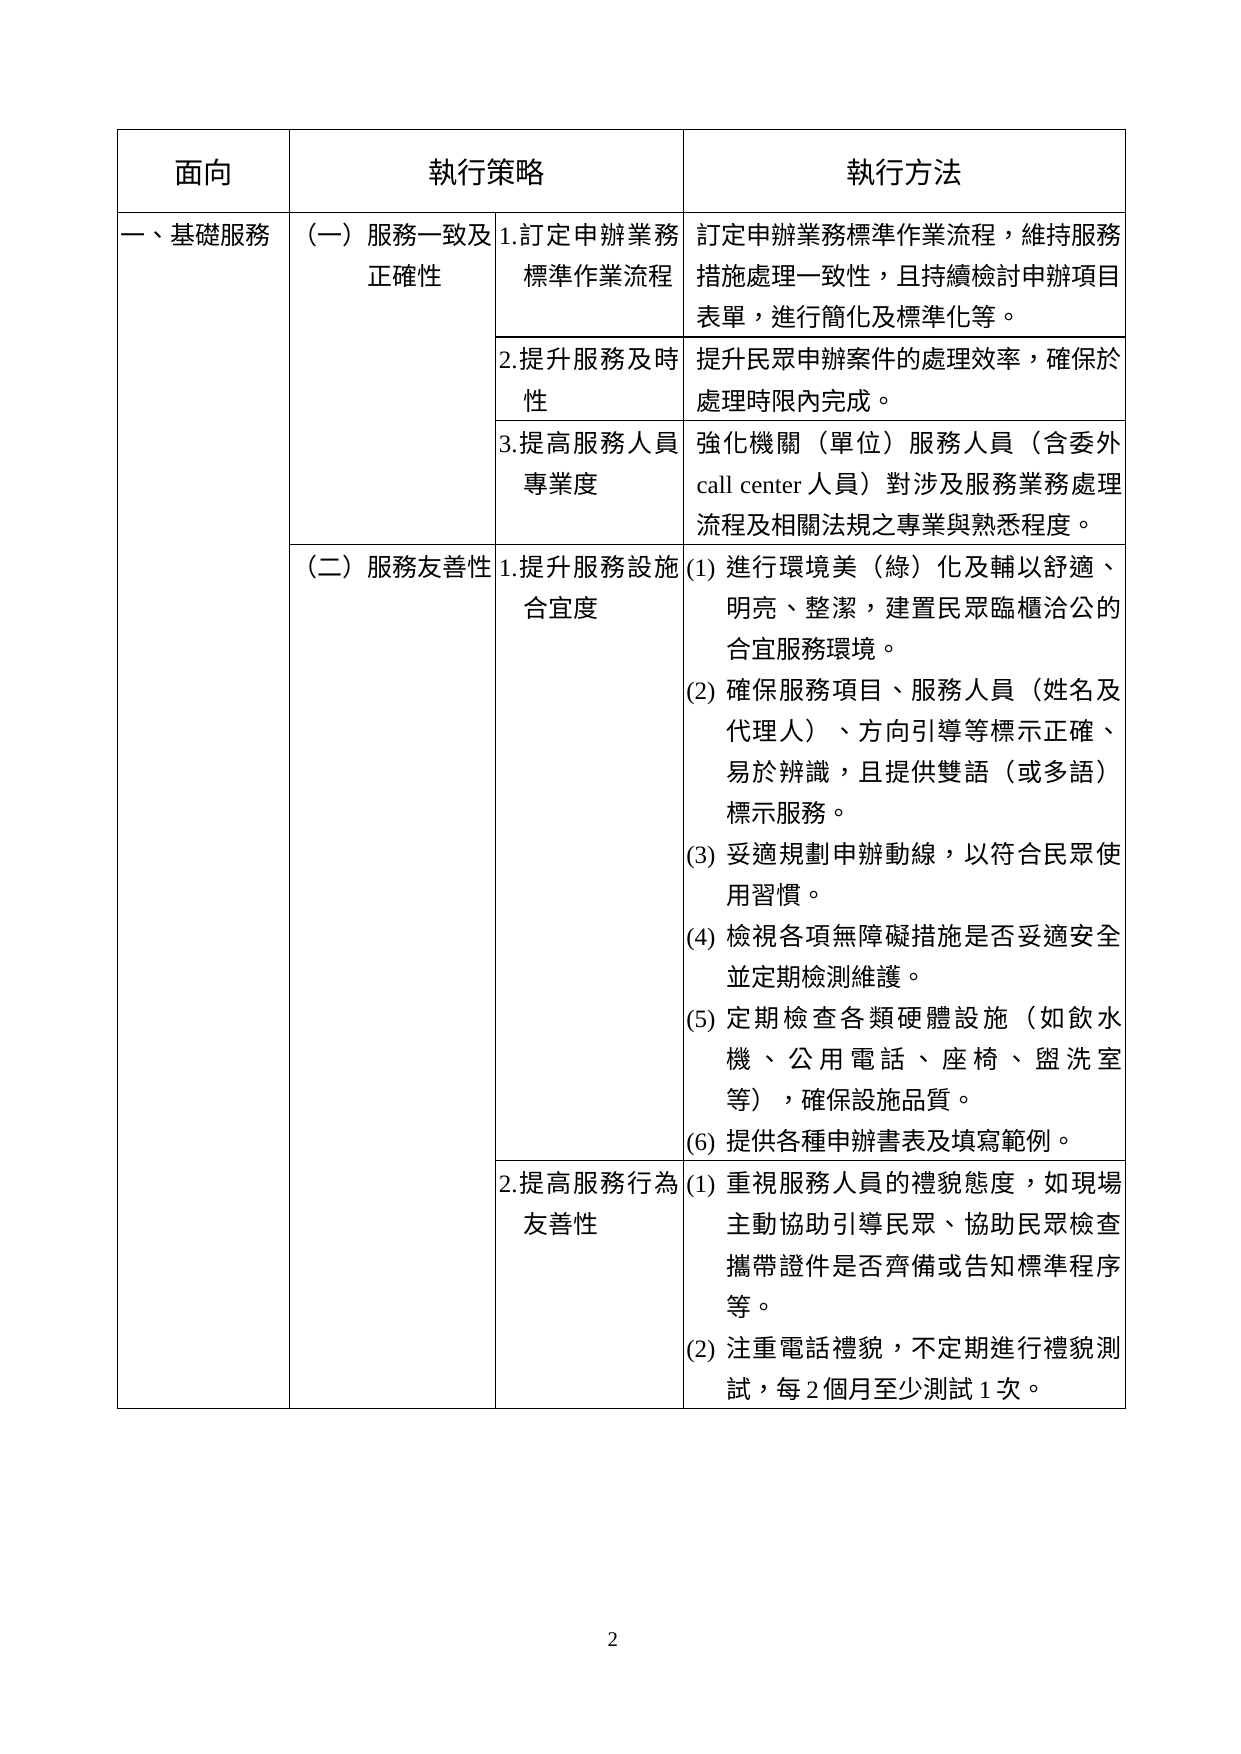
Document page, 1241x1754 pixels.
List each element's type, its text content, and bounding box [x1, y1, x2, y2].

table_cell 1.訂定申辦業務標準作業流程 [496, 213, 683, 336]
table_cell 2.提升服務及時性 [496, 338, 683, 419]
table_header 執行方法 [684, 130, 1125, 212]
table_cell 進行環境美（綠）化及輔以舒適、明亮、整潔，建置民眾臨櫃洽公的合宜服務環境。 確保服務項目、服務人員（姓名及代理人）、方向引導等標示正確、易於辨識，且提供雙語（或多語）標示服務。 妥適規劃申辦動線，以符合民眾使用習慣。 檢視各項無障礙措施是否妥適安全 並定期檢測維護。 定期檢查各類硬體設施（如飲水 機、公用電話、座椅、盥洗室等），確保設施品質。 提供各種申辦書表及填寫範例。 [684, 545, 1125, 1160]
table_cell 訂定申辦業務標準作業流程，維持服務措施處理一致性，且持續檢討申辦項目表單，進行簡化及標準化等。 [684, 213, 1125, 336]
table_cell 1.提升服務設施合宜度 [496, 545, 683, 1160]
table_cell 2.提高服務行為友善性 [496, 1161, 683, 1408]
table_cell 一、基礎服務 [118, 213, 289, 1408]
table_cell （一）服務一致及正確性 [290, 213, 495, 544]
table_header 面向 [118, 130, 289, 212]
table_header 執行策略 [290, 130, 683, 212]
table_cell （二）服務友善性 [290, 545, 495, 1408]
table_cell 重視服務人員的禮貌態度，如現場主動協助引導民眾、協助民眾檢查攜帶證件是否齊備或告知標準程序等。 注重電話禮貌，不定期進行禮貌測試，每2個月至少測試1次。 [684, 1161, 1125, 1408]
table_cell 提升民眾申辦案件的處理效率，確保於處理時限內完成。 [684, 338, 1125, 419]
table_cell 強化機關（單位）服務人員（含委外call center人員）對涉及服務業務處理流程及相關法規之專業與熟悉程度。 [684, 421, 1125, 544]
table_cell 3.提高服務人員專業度 [496, 421, 683, 544]
